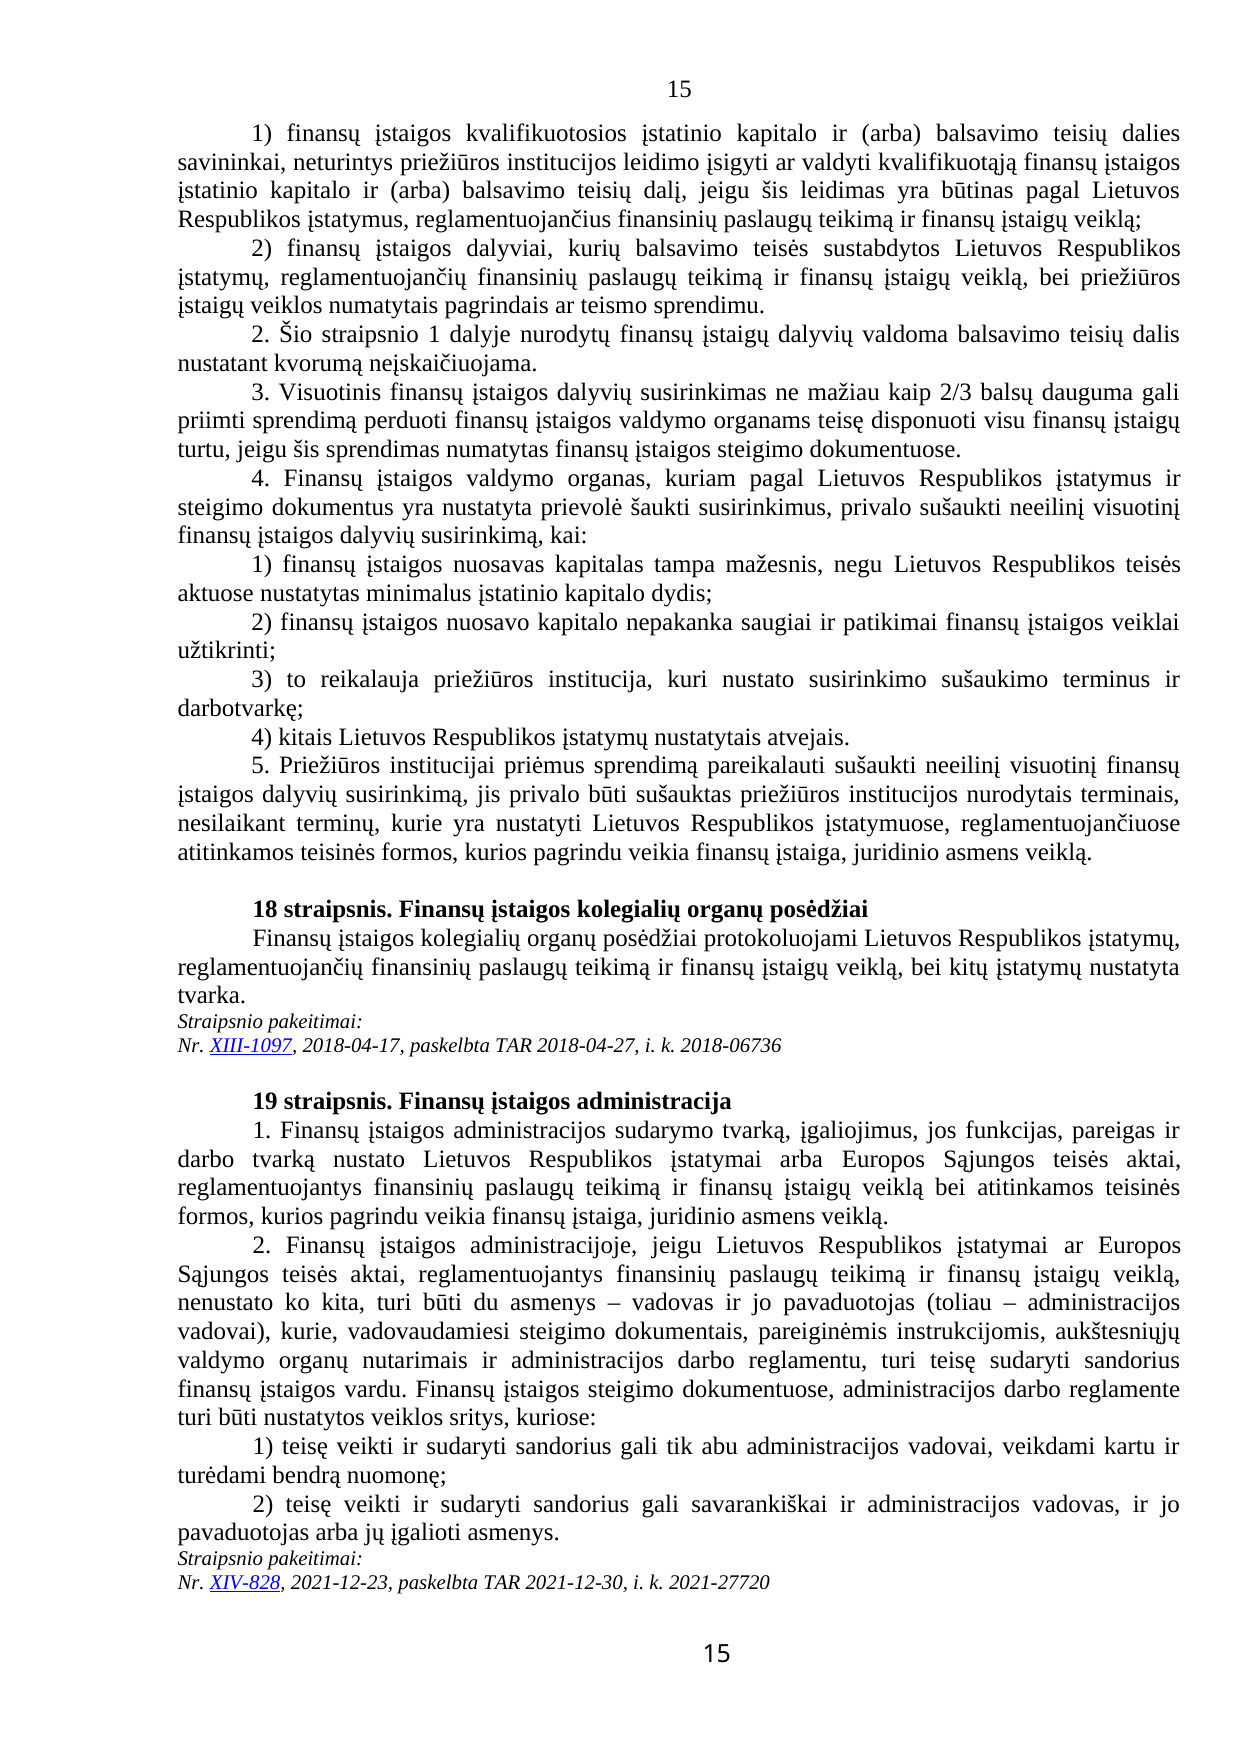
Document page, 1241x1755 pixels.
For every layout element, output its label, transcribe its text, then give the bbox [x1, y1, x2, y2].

text 2. Šio straipsnio 1 dalyje nurodytų finansų įstaigų dalyvių valdoma balsavimo teisių dalis nustatant kvorumą neįskaičiuojama. [177, 319, 1181, 377]
text 2) finansų įstaigos nuosavo kapitalo nepakanka saugiai ir patikimai finansų įstaigos veiklai užtikrinti; [177, 607, 1181, 664]
text 3. Visuotinis finansų įstaigos dalyvių susirinkimas ne mažiau kaip 2/3 balsų dauguma gali priimti sprendimą perduoti finansų įstaigos valdymo organams teisę disponuoti visu finansų įstaigų turtu, jeigu šis sprendimas numatytas finansų įstaigos steigimo dokumentuose. [177, 377, 1181, 463]
text Finansų įstaigos kolegialių organų posėdžiai protokoluojami Lietuvos Respublikos įstatymų, reglamentuojančių finansinių paslaugų teikimą ir finansų įstaigų veiklą, bei kitų įstatymų nustatyta tvarka. [177, 923, 1181, 1009]
text 2) finansų įstaigos dalyviai, kurių balsavimo teisės sustabdytos Lietuvos Respublikos įstatymų, reglamentuojančių finansinių paslaugų teikimą ir finansų įstaigų veiklą, bei priežiūros įstaigų veiklos numatytais pagrindais ar teismo sprendimu. [177, 233, 1181, 319]
text 4) kitais Lietuvos Respublikos įstatymų nustatytais atvejais. [177, 722, 1181, 751]
text 2. Finansų įstaigos administracijoje, jeigu Lietuvos Respublikos įstatymai ar Europos Sąjungos teisės aktai, reglamentuojantys finansinių paslaugų teikimą ir finansų įstaigų veiklą, nenustato ko kita, turi būti du asmenys – vadovas ir jo pavaduotojas (toliau – administracijos vadovai), kurie, vadovaudamiesi steigimo dokumentais, pareiginėmis instrukcijomis, aukštesniųjų valdymo organų nutarimais ir administracijos darbo reglamentu, turi teisę sudaryti sandorius finansų įstaigos vardu. Finansų įstaigos steigimo dokumentuose, administracijos darbo reglamente turi būti nustatytos veiklos sritys, kuriose: [177, 1230, 1181, 1431]
text Straipsnio pakeitimai: [177, 1009, 1181, 1033]
text 4. Finansų įstaigos valdymo organas, kuriam pagal Lietuvos Respublikos įstatymus ir steigimo dokumentus yra nustatyta prievolė šaukti susirinkimus, privalo sušaukti neeilinį visuotinį finansų įstaigos dalyvių susirinkimą, kai: [177, 463, 1181, 549]
text 18 straipsnis. Finansų įstaigos kolegialių organų posėdžiai [177, 894, 1181, 923]
text 1) finansų įstaigos kvalifikuotosios įstatinio kapitalo ir (arba) balsavimo teisių dalies savininkai, neturintys priežiūros institucijos leidimo įsigyti ar valdyti kvalifikuotąją finansų įstaigos įstatinio kapitalo ir (arba) balsavimo teisių dalį, jeigu šis leidimas yra būtinas pagal Lietuvos Respublikos įstatymus, reglamentuojančius finansinių paslaugų teikimą ir finansų įstaigų veiklą; [177, 118, 1181, 233]
text Straipsnio pakeitimai: [177, 1546, 1181, 1570]
text 19 straipsnis. Finansų įstaigos administracija [177, 1086, 1181, 1115]
text 5. Priežiūros institucijai priėmus sprendimą pareikalauti sušaukti neeilinį visuotinį finansų įstaigos dalyvių susirinkimą, jis privalo būti sušauktas priežiūros institucijos nurodytais terminais, nesilaikant terminų, kurie yra nustatyti Lietuvos Respublikos įstatymuose, reglamentuojančiuose atitinkamos teisinės formos, kurios pagrindu veikia finansų įstaiga, juridinio asmens veiklą. [177, 751, 1181, 866]
text 1) teisę veikti ir sudaryti sandorius gali tik abu administracijos vadovai, veikdami kartu ir turėdami bendrą nuomonę; [177, 1431, 1181, 1489]
text 2) teisę veikti ir sudaryti sandorius gali savarankiškai ir administracijos vadovas, ir jo pavaduotojas arba jų įgalioti asmenys. [177, 1489, 1181, 1546]
text 3) to reikalauja priežiūros institucija, kuri nustato susirinkimo sušaukimo terminus ir darbotvarkę; [177, 664, 1181, 722]
text Nr. XIII-1097, 2018-04-17, paskelbta TAR 2018-04-27, i. k. 2018-06736 [177, 1033, 1181, 1057]
text Nr. XIV-828, 2021-12-23, paskelbta TAR 2021-12-30, i. k. 2021-27720 [177, 1570, 1181, 1594]
text 1) finansų įstaigos nuosavas kapitalas tampa mažesnis, negu Lietuvos Respublikos teisės aktuose nustatytas minimalus įstatinio kapitalo dydis; [177, 549, 1181, 607]
text 1. Finansų įstaigos administracijos sudarymo tvarką, įgaliojimus, jos funkcijas, pareigas ir darbo tvarką nustato Lietuvos Respublikos įstatymai arba Europos Sąjungos teisės aktai, reglamentuojantys finansinių paslaugų teikimą ir finansų įstaigų veiklą bei atitinkamos teisinės formos, kurios pagrindu veikia finansų įstaiga, juridinio asmens veiklą. [177, 1115, 1181, 1230]
